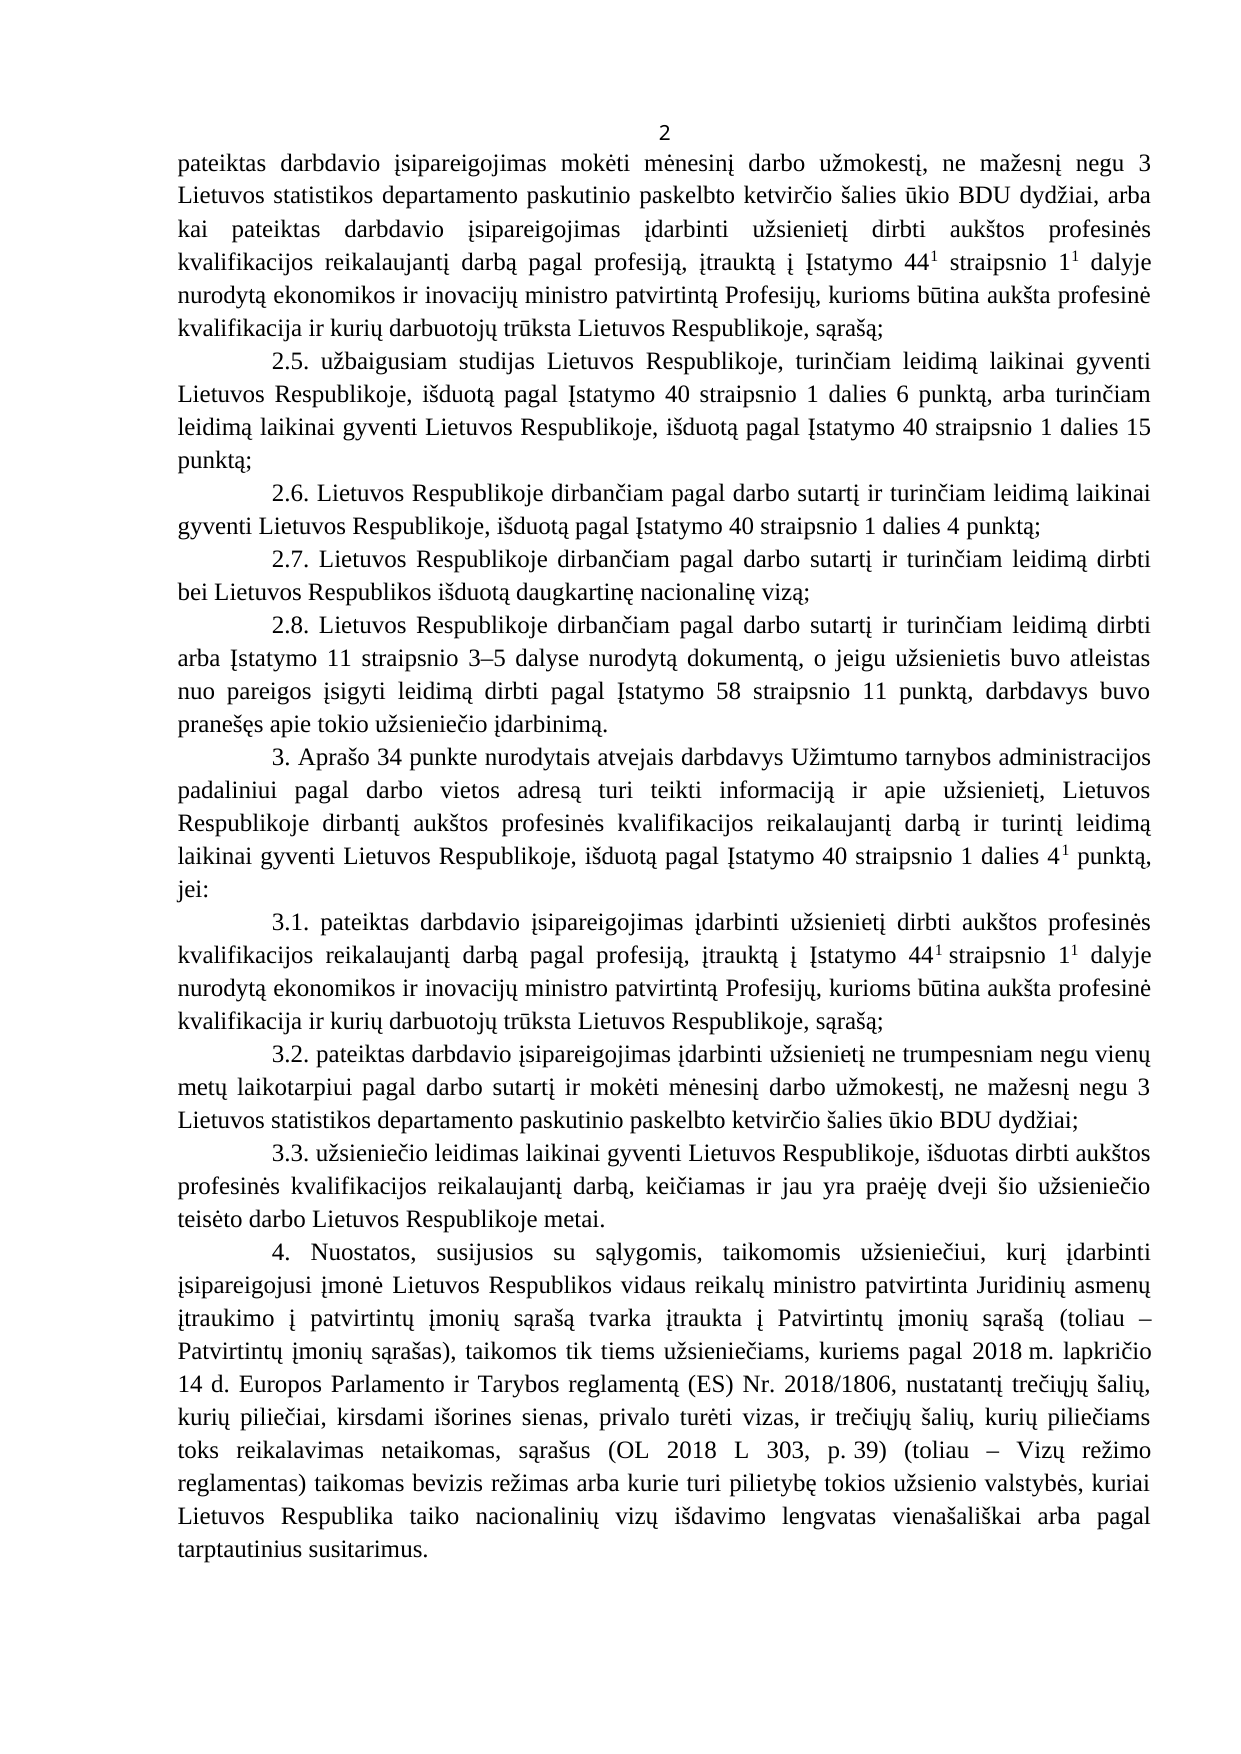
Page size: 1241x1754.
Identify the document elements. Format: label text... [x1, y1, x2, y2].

text pateiktas darbdavio įsipareigojimas mokėti mėnesinį darbo užmokestį, ne mažesnį negu 3 Lietuvos statistikos departamento paskutinio paskelbto ketvirčio šalies ūkio BDU dydžiai, arba kai pateiktas darbdavio įsipareigojimas įdarbinti užsienietį dirbti aukštos profesinės kvalifikacijos reikalaujantį darbą pagal profesiją, įtrauktą į Įstatymo 441 straipsnio 11 dalyje nurodytą ekonomikos ir inovacijų ministro patvirtintą Profesijų, kurioms būtina aukšta profesinė kvalifikacija ir kurių darbuotojų trūksta Lietuvos Respublikoje, sąrašą; [177, 148, 1152, 341]
text 4. Nuostatos, susijusios su sąlygomis, taikomomis užsieniečiui, kurį įdarbinti įsipareigojusi įmonė Lietuvos Respublikos vidaus reikalų ministro patvirtinta Juridinių asmenų įtraukimo į patvirtintų įmonių sąrašą tvarka įtraukta į Patvirtintų įmonių sąrašą (toliau – Patvirtintų įmonių sąrašas), taikomos tik tiems užsieniečiams, kuriems pagal 2018 m. lapkričio 14 d. Europos Parlamento ir Tarybos reglamentą (ES) Nr. 2018/1806, nustatantį trečiųjų šalių, kurių piliečiai, kirsdami išorines sienas, privalo turėti vizas, ir trečiųjų šalių, kurių piliečiams toks reikalavimas netaikomas, sąrašus (OL 2018 L 303, p. 39) (toliau – Vizų režimo reglamentas) taikomas bevizis režimas arba kurie turi pilietybę tokios užsienio valstybės, kuriai Lietuvos Respublika taiko nacionalinių vizų išdavimo lengvatas vienašališkai arba pagal tarptautinius susitarimus. [177, 1237, 1152, 1563]
text 3. Aprašo 34 punkte nurodytais atvejais darbdavys Užimtumo tarnybos administracijos padaliniui pagal darbo vietos adresą turi teikti informaciją ir apie užsienietį, Lietuvos Respublikoje dirbantį aukštos profesinės kvalifikacijos reikalaujantį darbą ir turintį leidimą laikinai gyventi Lietuvos Respublikoje, išduotą pagal Įstatymo 40 straipsnio 1 dalies 41 punktą, jei: [177, 742, 1152, 903]
text 2.8. Lietuvos Respublikoje dirbančiam pagal darbo sutartį ir turinčiam leidimą dirbti arba Įstatymo 11 straipsnio 3–5 dalyse nurodytą dokumentą, o jeigu užsienietis buvo atleistas nuo pareigos įsigyti leidimą dirbti pagal Įstatymo 58 straipsnio 11 punktą, darbdavys buvo pranešęs apie tokio užsieniečio įdarbinimą. [177, 610, 1152, 738]
text 3.2. pateiktas darbdavio įsipareigojimas įdarbinti užsienietį ne trumpesniam negu vienų metų laikotarpiui pagal darbo sutartį ir mokėti mėnesinį darbo užmokestį, ne mažesnį negu 3 Lietuvos statistikos departamento paskutinio paskelbto ketvirčio šalies ūkio BDU dydžiai; [177, 1039, 1152, 1134]
text 2.6. Lietuvos Respublikoje dirbančiam pagal darbo sutartį ir turinčiam leidimą laikinai gyventi Lietuvos Respublikoje, išduotą pagal Įstatymo 40 straipsnio 1 dalies 4 punktą; [177, 478, 1152, 539]
text 2.7. Lietuvos Respublikoje dirbančiam pagal darbo sutartį ir turinčiam leidimą dirbti bei Lietuvos Respublikos išduotą daugkartinę nacionalinę vizą; [177, 544, 1152, 606]
text 3.1. pateiktas darbdavio įsipareigojimas įdarbinti užsienietį dirbti aukštos profesinės kvalifikacijos reikalaujantį darbą pagal profesiją, įtrauktą į Įstatymo 441 straipsnio 11 dalyje nurodytą ekonomikos ir inovacijų ministro patvirtintą Profesijų, kurioms būtina aukšta profesinė kvalifikacija ir kurių darbuotojų trūksta Lietuvos Respublikoje, sąrašą; [177, 907, 1152, 1035]
text 3.3. užsieniečio leidimas laikinai gyventi Lietuvos Respublikoje, išduotas dirbti aukštos profesinės kvalifikacijos reikalaujantį darbą, keičiamas ir jau yra praėję dveji šio užsieniečio teisėto darbo Lietuvos Respublikoje metai. [177, 1138, 1152, 1233]
text 2.5. užbaigusiam studijas Lietuvos Respublikoje, turinčiam leidimą laikinai gyventi Lietuvos Respublikoje, išduotą pagal Įstatymo 40 straipsnio 1 dalies 6 punktą, arba turinčiam leidimą laikinai gyventi Lietuvos Respublikoje, išduotą pagal Įstatymo 40 straipsnio 1 dalies 15 punktą; [177, 346, 1152, 473]
